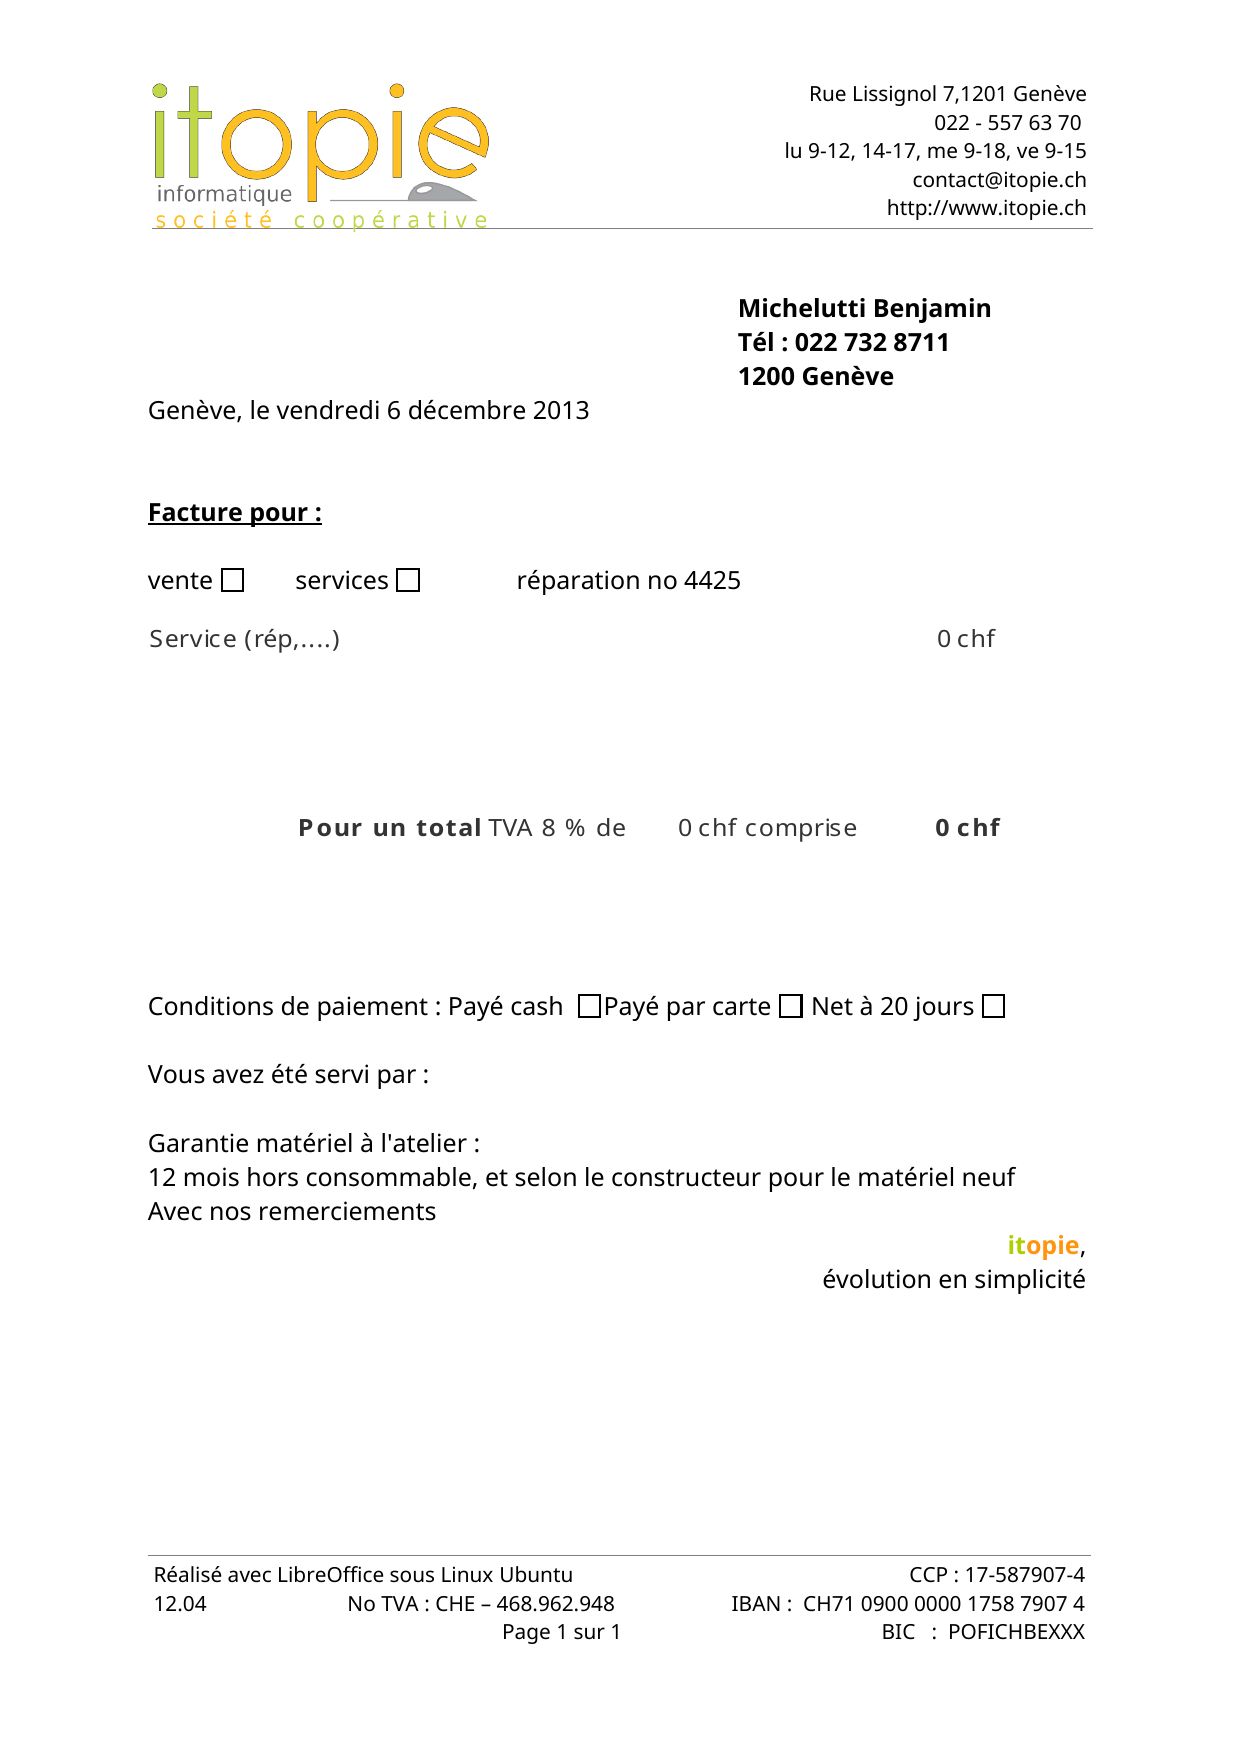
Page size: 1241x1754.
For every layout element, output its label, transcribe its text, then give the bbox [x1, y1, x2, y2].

text Facture pour : [148, 495, 1093, 529]
text itopie, [148, 1227, 1093, 1262]
text évolution en simplicité [148, 1262, 1093, 1296]
text Conditions de paiement : Payé cash Payé par carte Net à 20 jours [148, 989, 1093, 1023]
text Avec nos remerciements [148, 1193, 1093, 1227]
text 12 mois hors consommable, et selon le constructeur pour le matériel neuf [148, 1159, 1093, 1193]
text Vous avez été servi par : [148, 1057, 1093, 1091]
text Genève, le vendredi 6 décembre 2013 [148, 392, 1093, 427]
text Tél : 022 732 8711 [148, 324, 1093, 358]
text vente services réparation no 4425 [148, 563, 1093, 597]
text Garantie matériel à l'atelier : [148, 1125, 1093, 1159]
text Michelutti Benjamin [148, 290, 1093, 324]
text 1200 Genève [148, 358, 1093, 392]
picture [138, 72, 500, 244]
